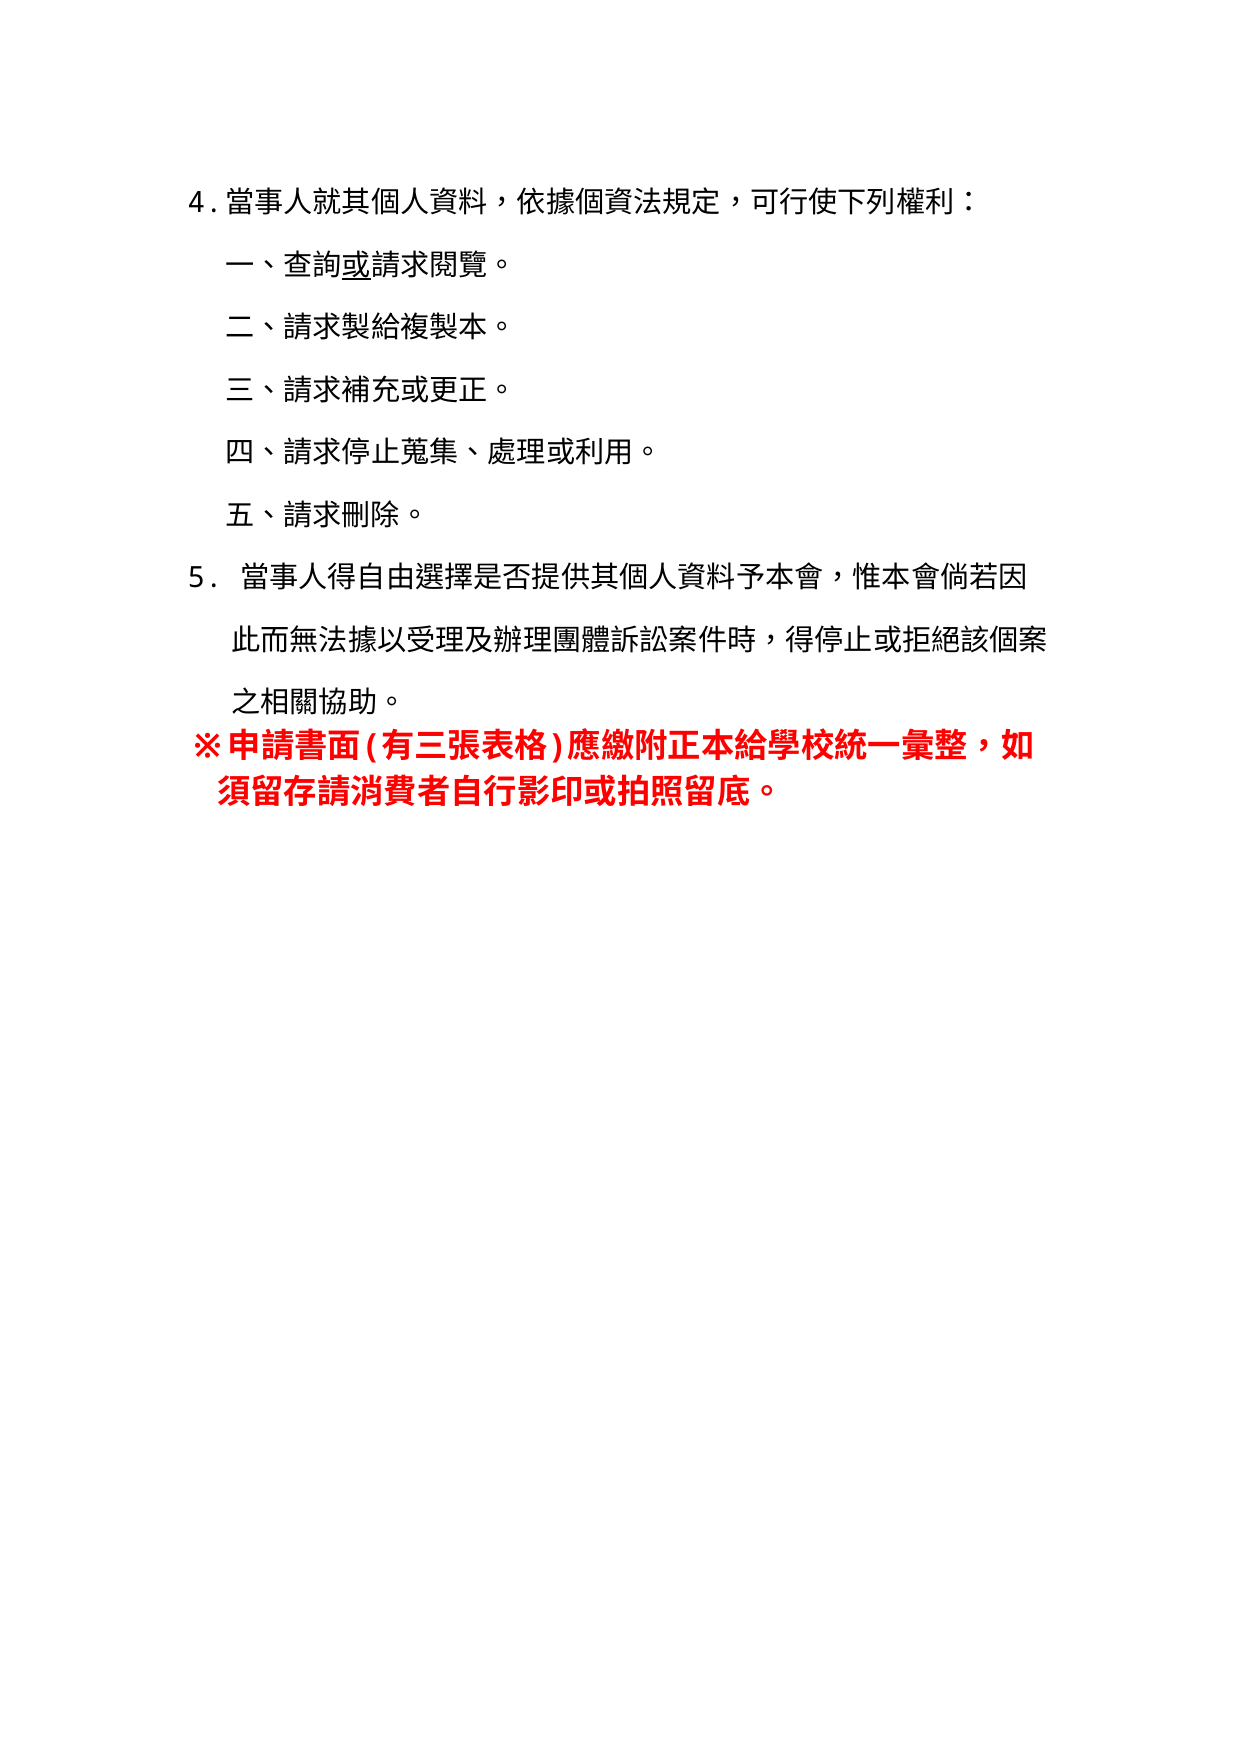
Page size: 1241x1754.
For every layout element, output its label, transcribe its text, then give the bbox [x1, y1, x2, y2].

text ※申請書面(有三張表格)應繳附正本給學校統一彙整，如須留存請消費者自行影印或拍照留底。 [187, 721, 1053, 812]
text 四、請求停止蒐集、處理或利用。 [225, 408, 1040, 471]
text 一、查詢或請求閱覽。 [225, 221, 1040, 283]
text 二、請求製給複製本。 [225, 283, 1040, 346]
text 五、請求刪除。 [225, 471, 1053, 533]
list 當事人就其個人資料，依據個資法規定，可行使下列權利： [187, 158, 1053, 221]
text 5. 當事人得自由選擇是否提供其個人資料予本會，惟本會倘若因此而無法據以受理及辦理團體訴訟案件時，得停止或拒絕該個案之相關協助。 [187, 533, 1053, 721]
text 三、請求補充或更正。 [225, 346, 1040, 408]
